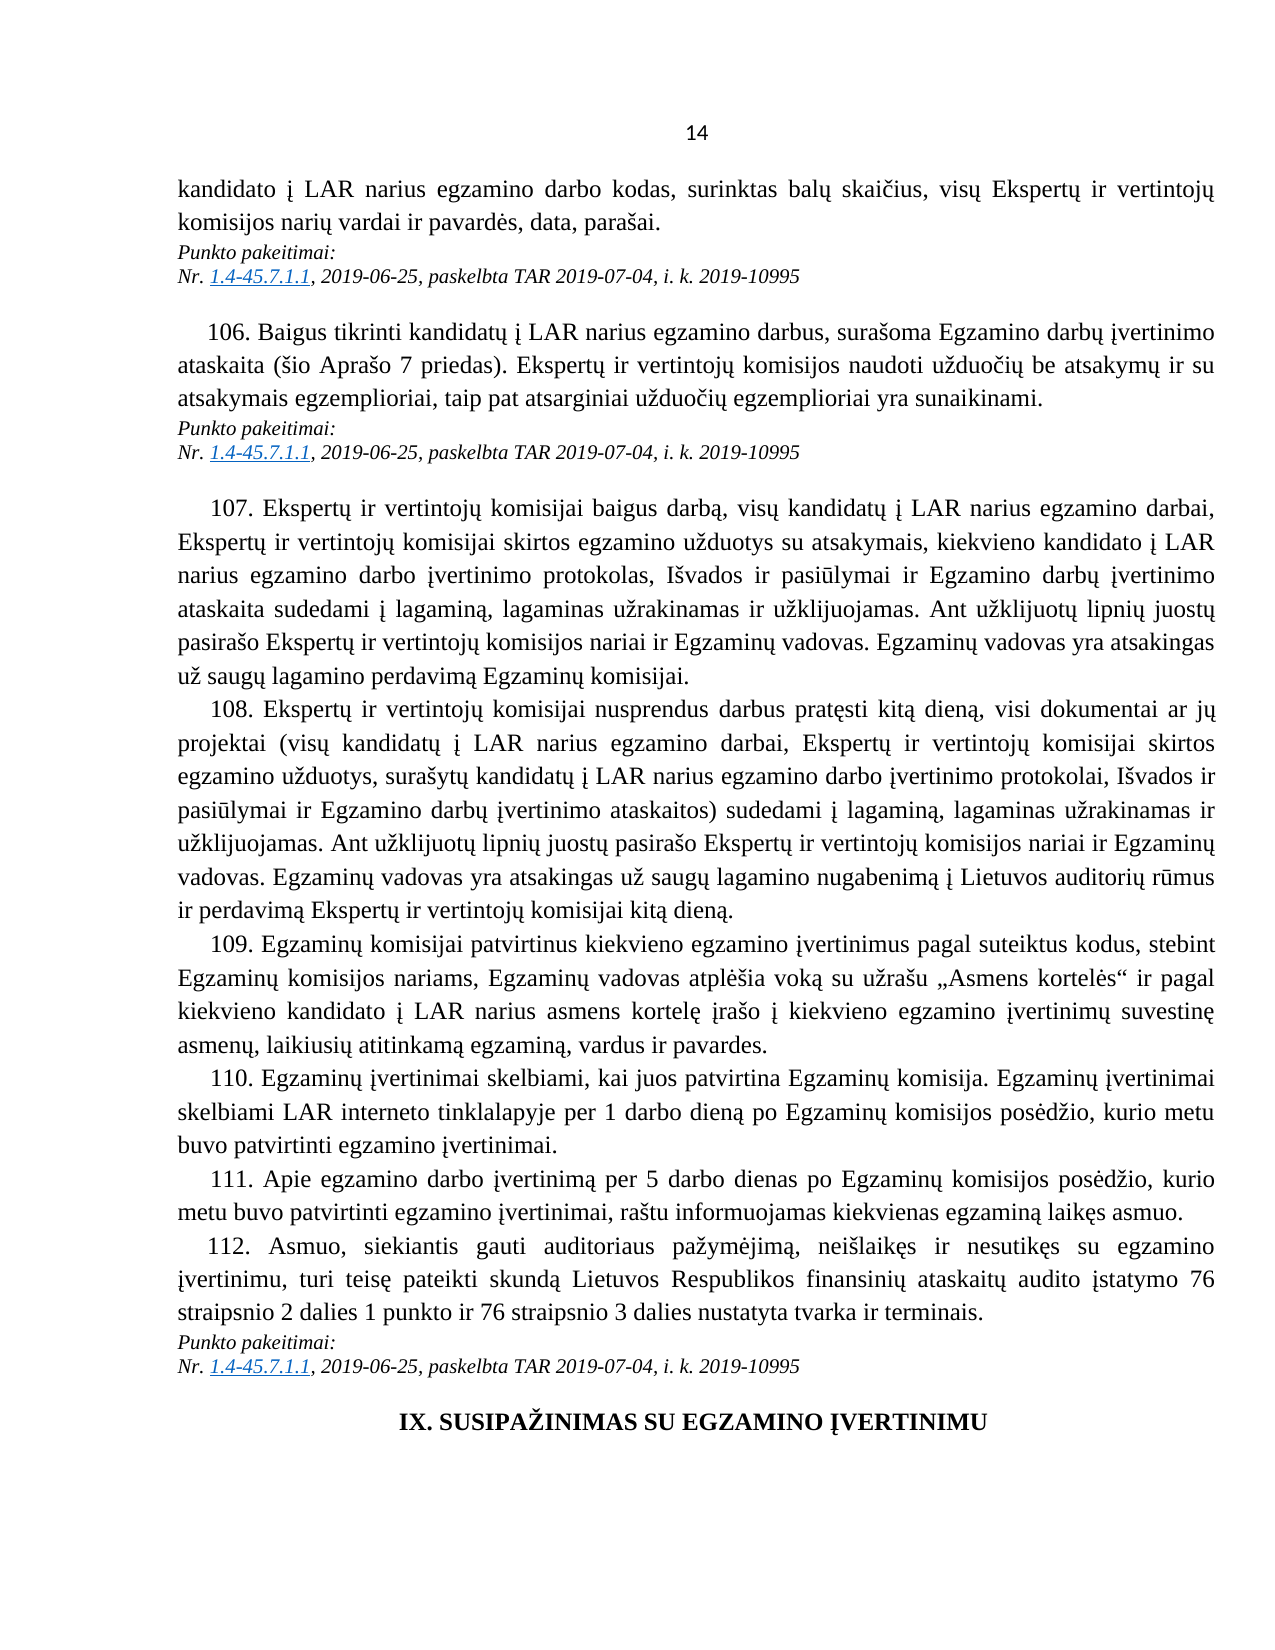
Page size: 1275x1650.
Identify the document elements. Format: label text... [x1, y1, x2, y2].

text IX. SUSIPAŽINIMAS SU EGZAMINO ĮVERTINIMU [177, 1407, 1216, 1436]
text 110. Egzaminų įvertinimai skelbiami, kai juos patvirtina Egzaminų komisija. Egzaminų įvertinimai skelbiami LAR interneto tinklalapyje per 1 darbo dieną po Egzaminų komisijos posėdžio, kurio metu buvo patvirtinti egzamino įvertinimai. [177, 1063, 1216, 1159]
text Punkto pakeitimai: [177, 1330, 1216, 1354]
text 109. Egzaminų komisijai patvirtinus kiekvieno egzamino įvertinimus pagal suteiktus kodus, stebint Egzaminų komisijos nariams, Egzaminų vadovas atplėšia voką su užrašu „Asmens kortelės“ ir pagal kiekvieno kandidato į LAR narius asmens kortelę įrašo į kiekvieno egzamino įvertinimų suvestinę asmenų, laikiusių atitinkamą egzaminą, vardus ir pavardes. [177, 929, 1216, 1058]
text 108. Ekspertų ir vertintojų komisijai nusprendus darbus pratęsti kitą dieną, visi dokumentai ar jų projektai (visų kandidatų į LAR narius egzamino darbai, Ekspertų ir vertintojų komisijai skirtos egzamino užduotys, surašytų kandidatų į LAR narius egzamino darbo įvertinimo protokolai, Išvados ir pasiūlymai ir Egzamino darbų įvertinimo ataskaitos) sudedami į lagaminą, lagaminas užrakinamas ir užklijuojamas. Ant užklijuotų lipnių juostų pasirašo Ekspertų ir vertintojų komisijos nariai ir Egzaminų vadovas. Egzaminų vadovas yra atsakingas už saugų lagamino nugabenimą į Lietuvos auditorių rūmus ir perdavimą Ekspertų ir vertintojų komisijai kitą dieną. [177, 694, 1216, 924]
text Nr. 1.4-45.7.1.1, 2019-06-25, paskelbta TAR 2019-07-04, i. k. 2019-10995 [177, 1354, 1216, 1378]
text Punkto pakeitimai: [177, 416, 1216, 440]
text Nr. 1.4-45.7.1.1, 2019-06-25, paskelbta TAR 2019-07-04, i. k. 2019-10995 [177, 440, 1216, 464]
text kandidato į LAR narius egzamino darbo kodas, surinktas balų skaičius, visų Ekspertų ir vertintojų komisijos narių vardai ir pavardės, data, parašai. [177, 174, 1216, 236]
text Nr. 1.4-45.7.1.1, 2019-06-25, paskelbta TAR 2019-07-04, i. k. 2019-10995 [177, 264, 1216, 288]
text 107. Ekspertų ir vertintojų komisijai baigus darbą, visų kandidatų į LAR narius egzamino darbai, Ekspertų ir vertintojų komisijai skirtos egzamino užduotys su atsakymais, kiekvieno kandidato į LAR narius egzamino darbo įvertinimo protokolas, Išvados ir pasiūlymai ir Egzamino darbų įvertinimo ataskaita sudedami į lagaminą, lagaminas užrakinamas ir užklijuojamas. Ant užklijuotų lipnių juostų pasirašo Ekspertų ir vertintojų komisijos nariai ir Egzaminų vadovas. Egzaminų vadovas yra atsakingas už saugų lagamino perdavimą Egzaminų komisijai. [177, 493, 1216, 689]
text 106. Baigus tikrinti kandidatų į LAR narius egzamino darbus, surašoma Egzamino darbų įvertinimo ataskaita (šio Aprašo 7 priedas). Ekspertų ir vertintojų komisijos naudoti užduočių be atsakymų ir su atsakymais egzemplioriai, taip pat atsarginiai užduočių egzemplioriai yra sunaikinami. [177, 317, 1216, 412]
text 112. Asmuo, siekiantis gauti auditoriaus pažymėjimą, neišlaikęs ir nesutikęs su egzamino įvertinimu, turi teisę pateikti skundą Lietuvos Respublikos finansinių ataskaitų audito įstatymo 76 straipsnio 2 dalies 1 punkto ir 76 straipsnio 3 dalies nustatyta tvarka ir terminais. [177, 1231, 1216, 1326]
text Punkto pakeitimai: [177, 240, 1216, 264]
text 111. Apie egzamino darbo įvertinimą per 5 darbo dienas po Egzaminų komisijos posėdžio, kurio metu buvo patvirtinti egzamino įvertinimai, raštu informuojamas kiekvienas egzaminą laikęs asmuo. [177, 1164, 1216, 1226]
